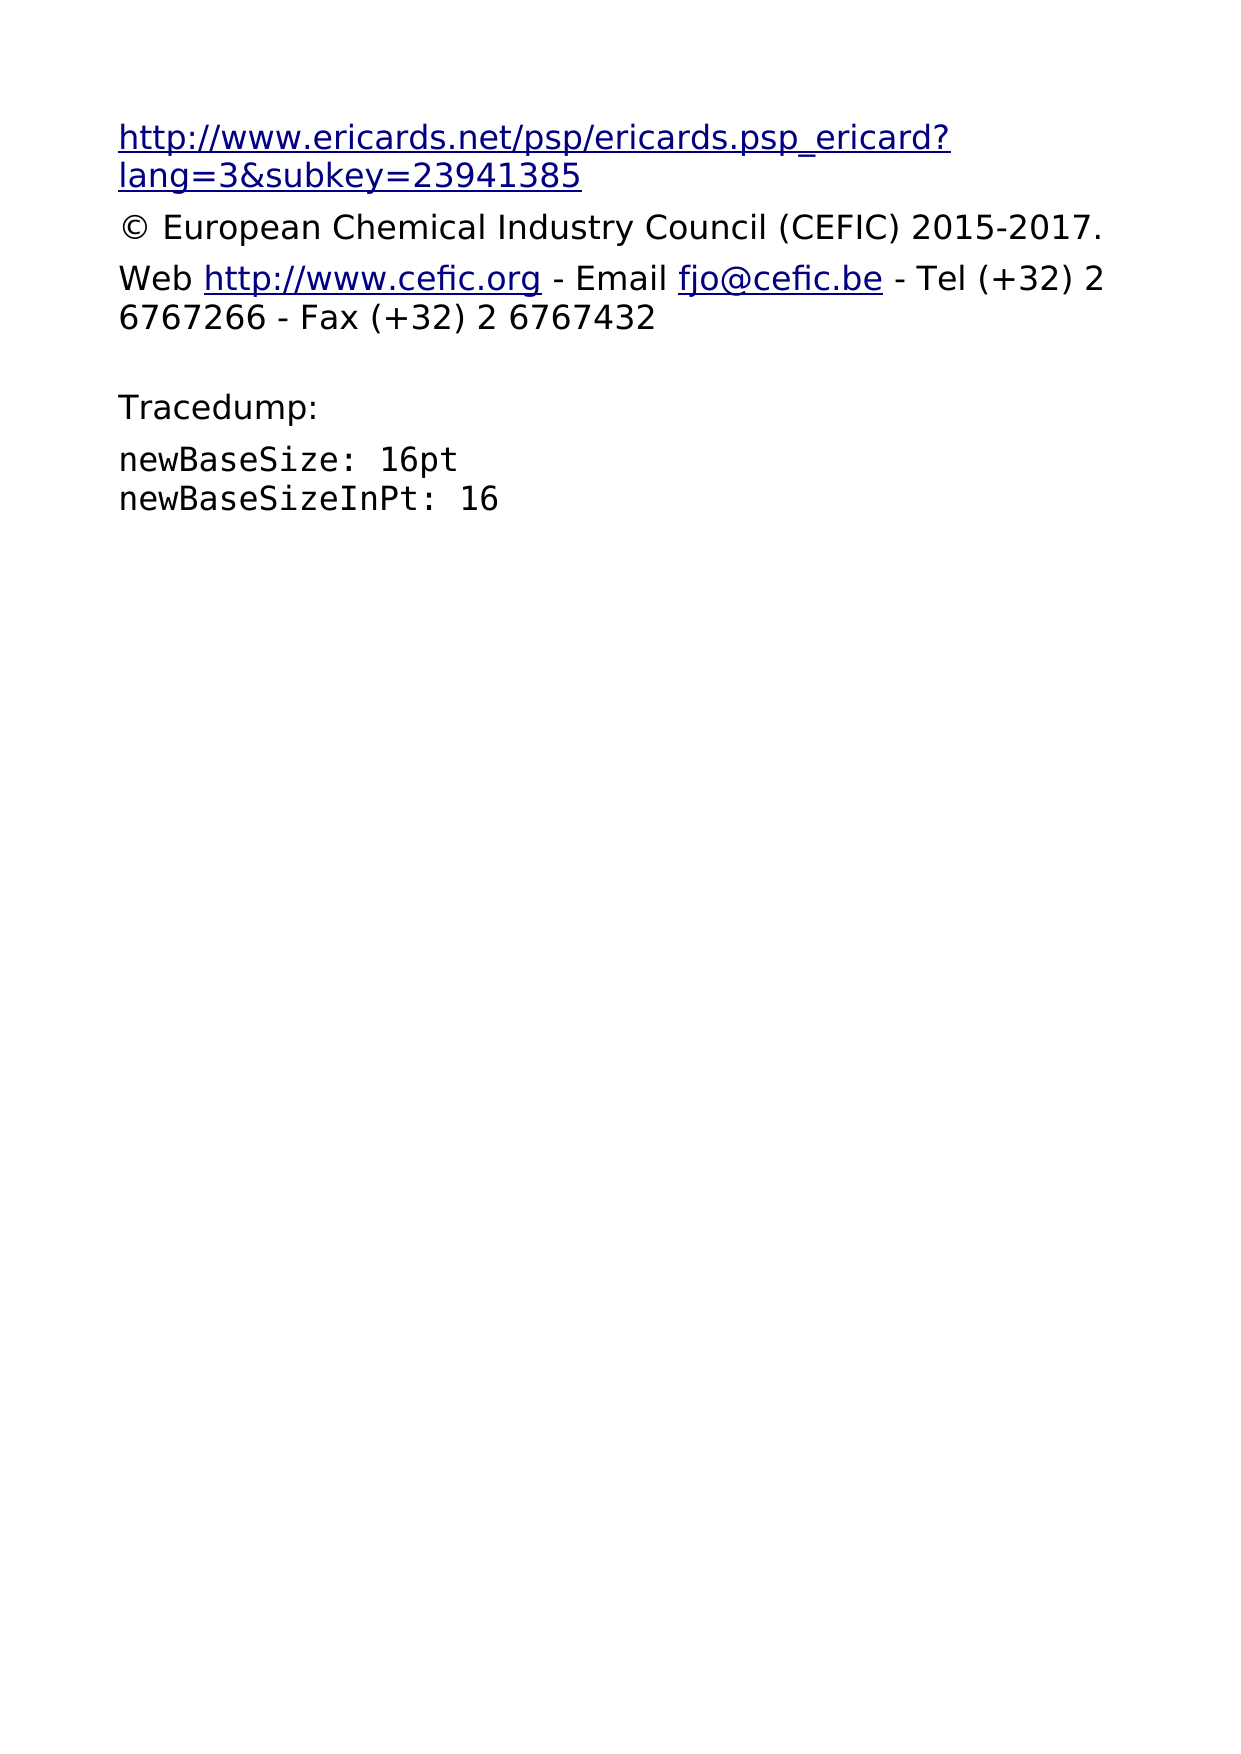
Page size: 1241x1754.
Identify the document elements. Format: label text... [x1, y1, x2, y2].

text Web http://www.cefic.org - Email fjo@cefic.be - Tel (+32) 2 6767266 - Fax (+32) 2 6767432 [118, 260, 1122, 337]
text © European Chemical Industry Council (CEFIC) 2015-2017. [118, 208, 1122, 247]
text Tracedump: [118, 350, 1122, 428]
text http://www.ericards.net/psp/ericards.psp_ericard?lang=3&subkey=23941385 [118, 118, 1122, 196]
text newBaseSize: 16pt newBaseSizeInPt: 16 [118, 440, 1122, 518]
